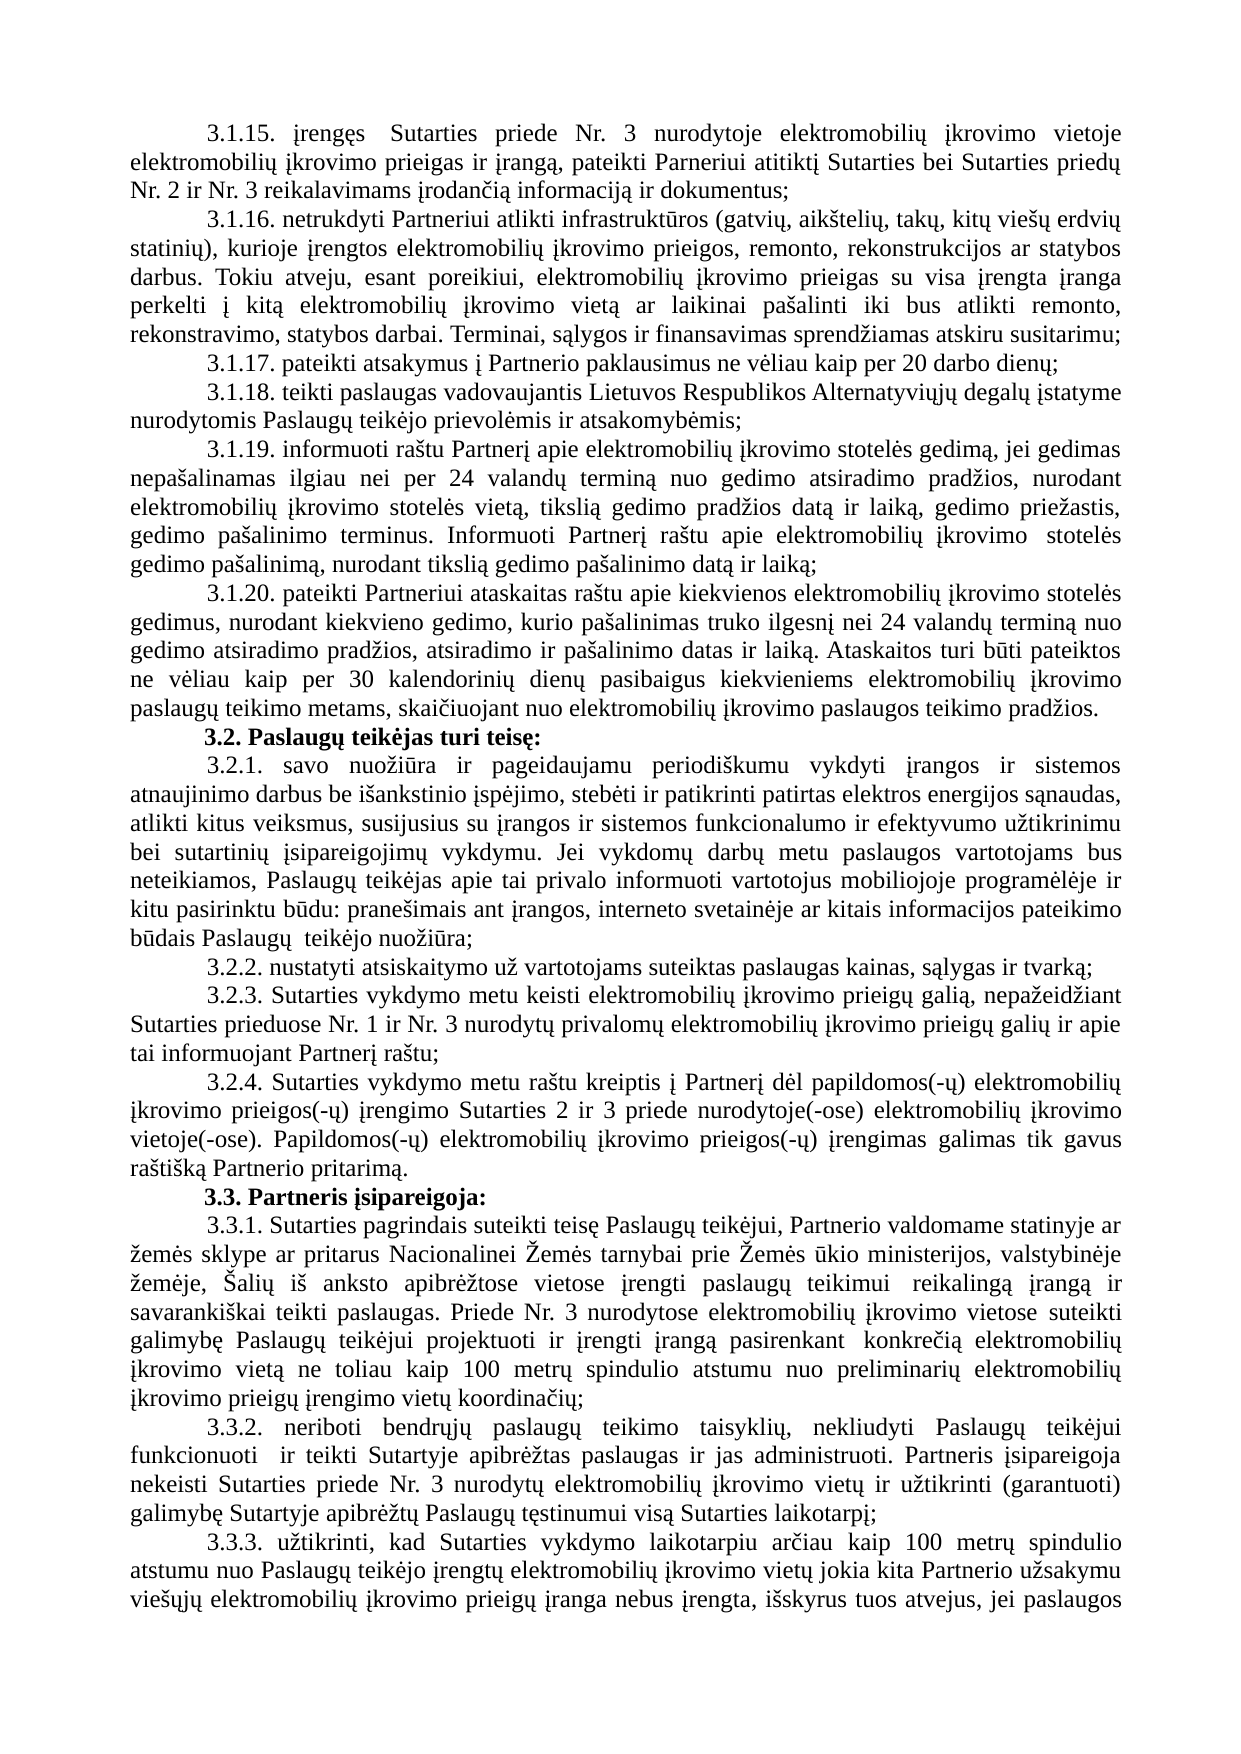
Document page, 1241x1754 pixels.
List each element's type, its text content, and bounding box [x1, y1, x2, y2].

list Sutarties pagrindais suteikti teisę Paslaugų teikėjui, Partnerio valdomame statinyje ar žemės sklype ar pritarus Nacionalinei Žemės tarnybai prie Žemės ūkio ministerijos, valstybinėje žemėje, Šalių iš anksto apibrėžtose vietose įrengti paslaugų teikimui reikalingą įrangą ir savarankiškai teikti paslaugas. Priede Nr. 3 nurodytose elektromobilių įkrovimo vietose suteikti galimybę Paslaugų teikėjui projektuoti ir įrengti įrangą pasirenkant konkrečią elektromobilių įkrovimo vietą ne toliau kaip 100 metrų spindulio atstumu nuo preliminarių elektromobilių įkrovimo prieigų įrengimo vietų koordinačių; [130, 1211, 1122, 1412]
list užtikrinti, kad Sutarties vykdymo laikotarpiu arčiau kaip 100 metrų spindulio atstumu nuo Paslaugų teikėjo įrengtų elektromobilių įkrovimo vietų jokia kita Partnerio užsakymu viešųjų elektromobilių įkrovimo prieigų įranga nebus įrengta, išskyrus tuos atvejus, jei paslaugos [130, 1527, 1122, 1613]
list pateikti Partneriui ataskaitas raštu apie kiekvienos elektromobilių įkrovimo stotelės gedimus, nurodant kiekvieno gedimo, kurio pašalinimas truko ilgesnį nei 24 valandų terminą nuo gedimo atsiradimo pradžios, atsiradimo ir pašalinimo datas ir laiką. Ataskaitos turi būti pateiktos ne vėliau kaip per 30 kalendorinių dienų pasibaigus kiekvieniems elektromobilių įkrovimo paslaugų teikimo metams, skaičiuojant nuo elektromobilių įkrovimo paslaugos teikimo pradžios. [130, 578, 1122, 722]
list savo nuožiūra ir pageidaujamu periodiškumu vykdyti įrangos ir sistemos atnaujinimo darbus be išankstinio įspėjimo, stebėti ir patikrinti patirtas elektros energijos sąnaudas, atlikti kitus veiksmus, susijusius su įrangos ir sistemos funkcionalumo ir efektyvumo užtikrinimu bei sutartinių įsipareigojimų vykdymu. Jei vykdomų darbų metu paslaugos vartotojams bus neteikiamos, Paslaugų teikėjas apie tai privalo informuoti vartotojus mobiliojoje programėlėje ir kitu pasirinktu būdu: pranešimais ant įrangos, interneto svetainėje ar kitais informacijos pateikimo būdais Paslaugų teikėjo nuožiūra; [130, 751, 1122, 952]
subtitle Partneris įsipareigoja: [204, 1182, 1122, 1211]
list informuoti raštu Partnerį apie elektromobilių įkrovimo stotelės gedimą, jei gedimas nepašalinamas ilgiau nei per 24 valandų terminą nuo gedimo atsiradimo pradžios, nurodant elektromobilių įkrovimo stotelės vietą, tikslią gedimo pradžios datą ir laiką, gedimo priežastis, gedimo pašalinimo terminus. Informuoti Partnerį raštu apie elektromobilių įkrovimo stotelės gedimo pašalinimą, nurodant tikslią gedimo pašalinimo datą ir laiką; [130, 434, 1122, 578]
list Sutarties vykdymo metu raštu kreiptis į Partnerį dėl papildomos(-ų) elektromobilių įkrovimo prieigos(-ų) įrengimo Sutarties 2 ir 3 priede nurodytoje(-ose) elektromobilių įkrovimo vietoje(-ose). Papildomos(-ų) elektromobilių įkrovimo prieigos(-ų) įrengimas galimas tik gavus raštišką Partnerio pritarimą. [130, 1067, 1122, 1182]
list pateikti atsakymus į Partnerio paklausimus ne vėliau kaip per 20 darbo dienų; [130, 348, 1122, 377]
list nustatyti atsiskaitymo už vartotojams suteiktas paslaugas kainas, sąlygas ir tvarką; [130, 952, 1122, 981]
list Sutarties vykdymo metu keisti elektromobilių įkrovimo prieigų galią, nepažeidžiant Sutarties prieduose Nr. 1 ir Nr. 3 nurodytų privalomų elektromobilių įkrovimo prieigų galių ir apie tai informuojant Partnerį raštu; [130, 981, 1122, 1067]
list teikti paslaugas vadovaujantis Lietuvos Respublikos Alternatyviųjų degalų įstatyme nurodytomis Paslaugų teikėjo prievolėmis ir atsakomybėmis; [130, 377, 1122, 434]
subtitle Paslaugų teikėjas turi teisę: [204, 722, 1122, 751]
list neriboti bendrųjų paslaugų teikimo taisyklių, nekliudyti Paslaugų teikėjui funkcionuoti ir teikti Sutartyje apibrėžtas paslaugas ir jas administruoti. Partneris įsipareigoja nekeisti Sutarties priede Nr. 3 nurodytų elektromobilių įkrovimo vietų ir užtikrinti (garantuoti) galimybę Sutartyje apibrėžtų Paslaugų tęstinumui visą Sutarties laikotarpį; [130, 1412, 1122, 1527]
list netrukdyti Partneriui atlikti infrastruktūros (gatvių, aikštelių, takų, kitų viešų erdvių statinių), kurioje įrengtos elektromobilių įkrovimo prieigos, remonto, rekonstrukcijos ar statybos darbus. Tokiu atveju, esant poreikiui, elektromobilių įkrovimo prieigas su visa įrengta įranga perkelti į kitą elektromobilių įkrovimo vietą ar laikinai pašalinti iki bus atlikti remonto, rekonstravimo, statybos darbai. Terminai, sąlygos ir finansavimas sprendžiamas atskiru susitarimu; [130, 204, 1122, 348]
list įrengęs Sutarties priede Nr. 3 nurodytoje elektromobilių įkrovimo vietoje elektromobilių įkrovimo prieigas ir įrangą, pateikti Parneriui atitiktį Sutarties bei Sutarties priedų Nr. 2 ir Nr. 3 reikalavimams įrodančią informaciją ir dokumentus; [130, 118, 1122, 204]
